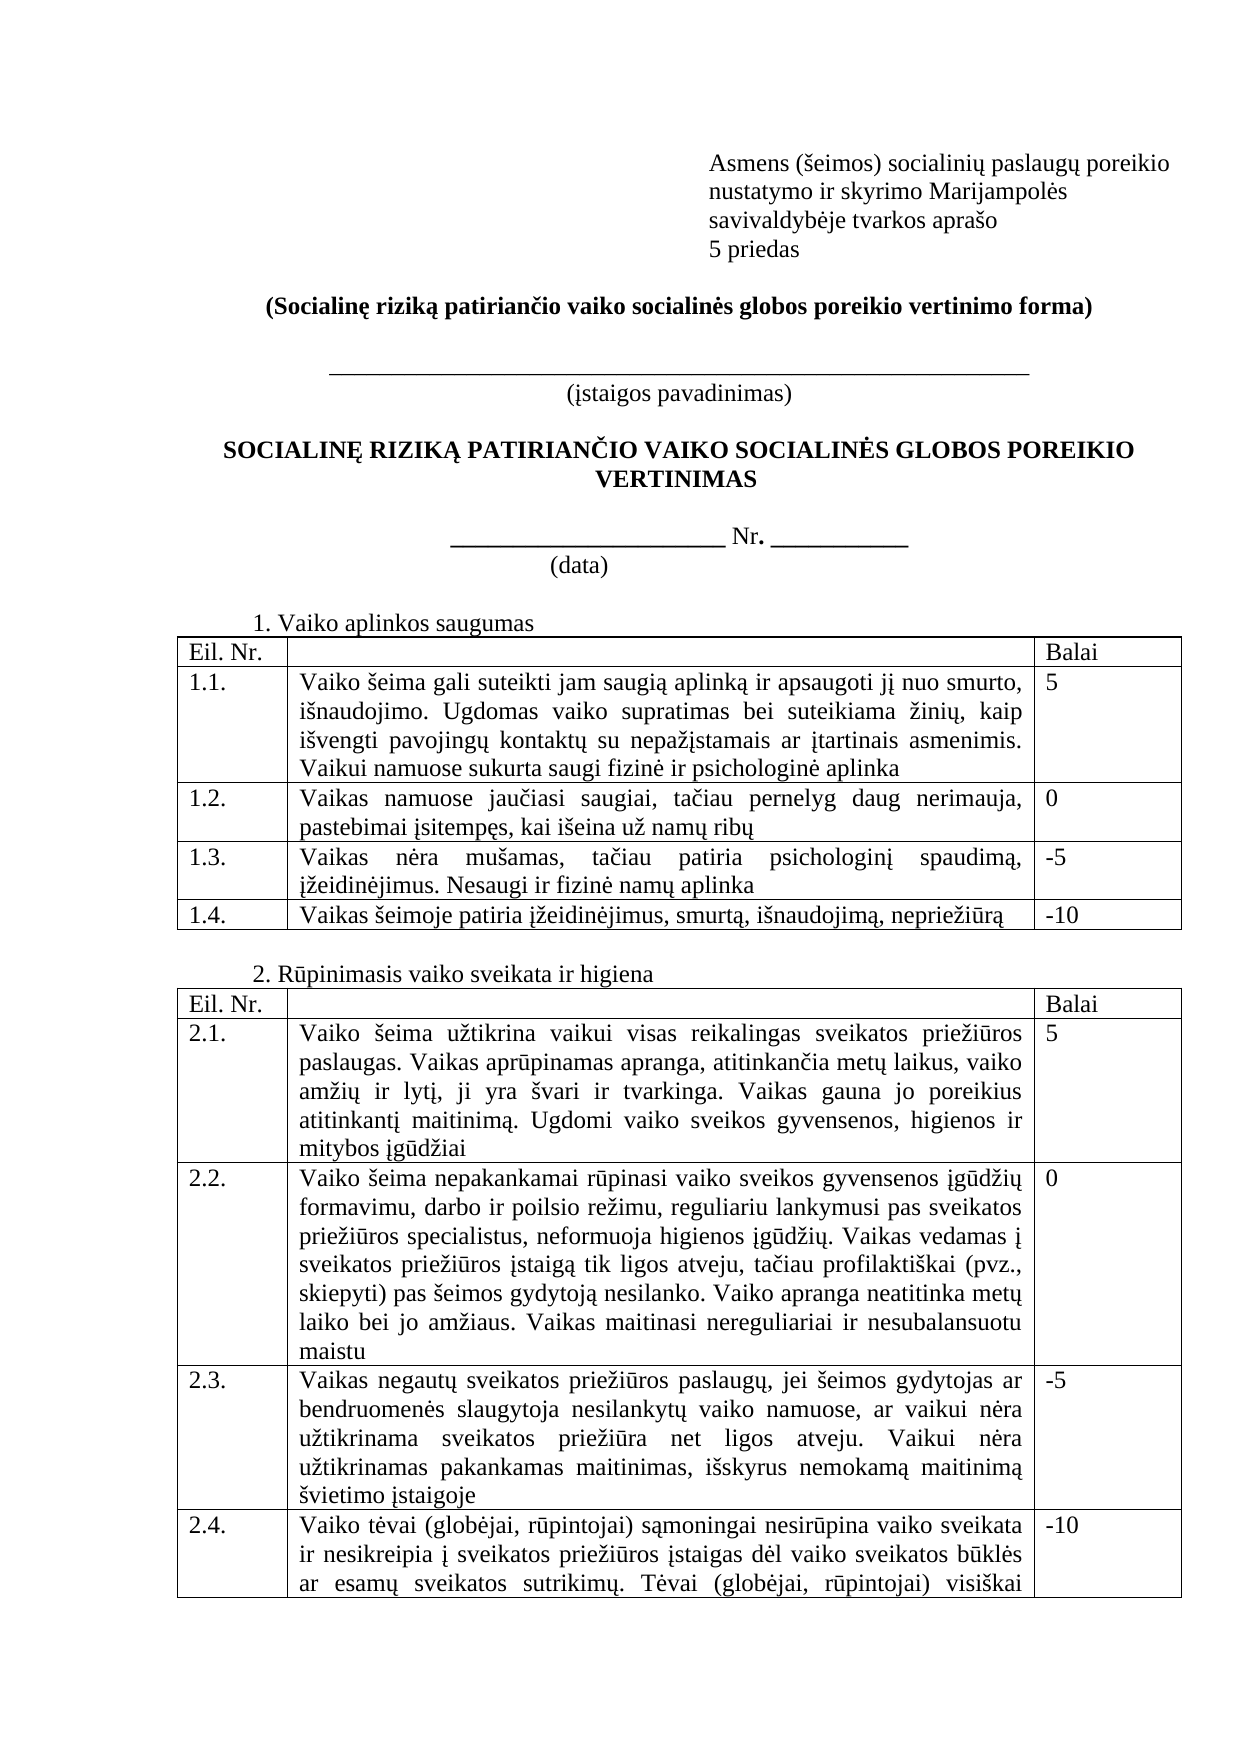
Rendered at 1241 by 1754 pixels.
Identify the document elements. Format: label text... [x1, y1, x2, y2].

text Asmens (šeimos) socialinių paslaugų poreikio nustatymo ir skyrimo Marijampolės savivaldybėje tvarkos aprašo [709, 148, 1181, 234]
table_cell 2.2. [178, 1163, 287, 1364]
text 2. Rūpinimasis vaiko sveikata ir higiena [177, 959, 1181, 988]
table_header Eil. Nr. [178, 989, 287, 1017]
table_cell Vaikas namuose jaučiasi saugiai, tačiau pernelyg daug nerimauja, pastebimai įsitempęs, kai išeina už namų ribų [288, 783, 1034, 841]
table_cell Vaiko šeima nepakankamai rūpinasi vaiko sveikos gyvensenos įgūdžių formavimu, darbo ir poilsio režimu, reguliariu lankymusi pas sveikatos priežiūros specialistus, neformuoja higienos įgūdžių. Vaikas vedamas į sveikatos priežiūros įstaigą tik ligos atveju, tačiau profilaktiškai (pvz., skiepyti) pas šeimos gydytoją nesilanko. Vaiko apranga neatitinka metų laiko bei jo amžiaus. Vaikas maitinasi nereguliariai ir nesubalansuotu maistu [288, 1163, 1034, 1364]
table_cell Vaikas nėra mušamas, tačiau patiria psichologinį spaudimą, įžeidinėjimus. Nesaugi ir fizinė namų aplinka [288, 842, 1034, 899]
table_cell -5 [1035, 1366, 1181, 1509]
table_cell 2.3. [178, 1366, 287, 1509]
text SOCIALINĘ RIZIKĄ PATIRIANČIO VAIKO SOCIALINĖS GLOBOS POREIKIO VERTINIMAS [177, 435, 1181, 493]
table_cell 2.1. [178, 1019, 287, 1162]
table_cell 1.3. [178, 842, 287, 899]
table_header Balai [1035, 989, 1181, 1017]
table_cell -5 [1035, 842, 1181, 899]
table_cell 5 [1035, 1019, 1181, 1162]
table_cell 1.4. [178, 900, 287, 929]
text (data) [177, 550, 1181, 579]
table_cell -10 [1035, 1510, 1181, 1597]
table_header Balai [1035, 638, 1181, 666]
table_header Eil. Nr. [178, 638, 287, 666]
table_header [288, 989, 1034, 1017]
table_cell 0 [1035, 1163, 1181, 1364]
table_cell 1.2. [178, 783, 287, 841]
table_cell Vaikas negautų sveikatos priežiūros paslaugų, jei šeimos gydytojas ar bendruomenės slaugytoja nesilankytų vaiko namuose, ar vaikui nėra užtikrinama sveikatos priežiūra net ligos atveju. Vaikui nėra užtikrinamas pakankamas maitinimas, išskyrus nemokamą maitinimą švietimo įstaigoje [288, 1366, 1034, 1509]
table_cell 1.1. [178, 667, 287, 782]
table_cell Vaiko šeima gali suteikti jam saugią aplinką ir apsaugoti jį nuo smurto, išnaudojimo. Ugdomas vaiko supratimas bei suteikiama žinių, kaip išvengti pavojingų kontaktų su nepažįstamais ar įtartinais asmenimis. Vaikui namuose sukurta saugi fizinė ir psichologinė aplinka [288, 667, 1034, 782]
table_header [288, 638, 1034, 666]
table_cell Vaikas šeimoje patiria įžeidinėjimus, smurtą, išnaudojimą, nepriežiūrą [288, 900, 1034, 929]
text 5 priedas [709, 234, 1181, 263]
table_cell -10 [1035, 900, 1181, 929]
text ________________________________________________________ [177, 349, 1181, 378]
table_cell Vaiko šeima užtikrina vaikui visas reikalingas sveikatos priežiūros paslaugas. Vaikas aprūpinamas apranga, atitinkančia metų laikus, vaiko amžių ir lytį, ji yra švari ir tvarkinga. Vaikas gauna jo poreikius atitinkantį maitinimą. Ugdomi vaiko sveikos gyvensenos, higienos ir mitybos įgūdžiai [288, 1019, 1034, 1162]
table_cell 2.4. [178, 1510, 287, 1597]
table_cell Vaiko tėvai (globėjai, rūpintojai) sąmoningai nesirūpina vaiko sveikata ir nesikreipia į sveikatos priežiūros įstaigas dėl vaiko sveikatos būklės ar esamų sveikatos sutrikimų. Tėvai (globėjai, rūpintojai) visiškai [288, 1510, 1034, 1597]
text 1. Vaiko aplinkos saugumas [177, 608, 1181, 636]
text (Socialinę riziką patiriančio vaiko socialinės globos poreikio vertinimo forma) [177, 291, 1181, 320]
text (įstaigos pavadinimas) [177, 378, 1181, 406]
table_cell 5 [1035, 667, 1181, 782]
text ______________________ Nr. ___________ [177, 521, 1181, 550]
table_cell 0 [1035, 783, 1181, 841]
